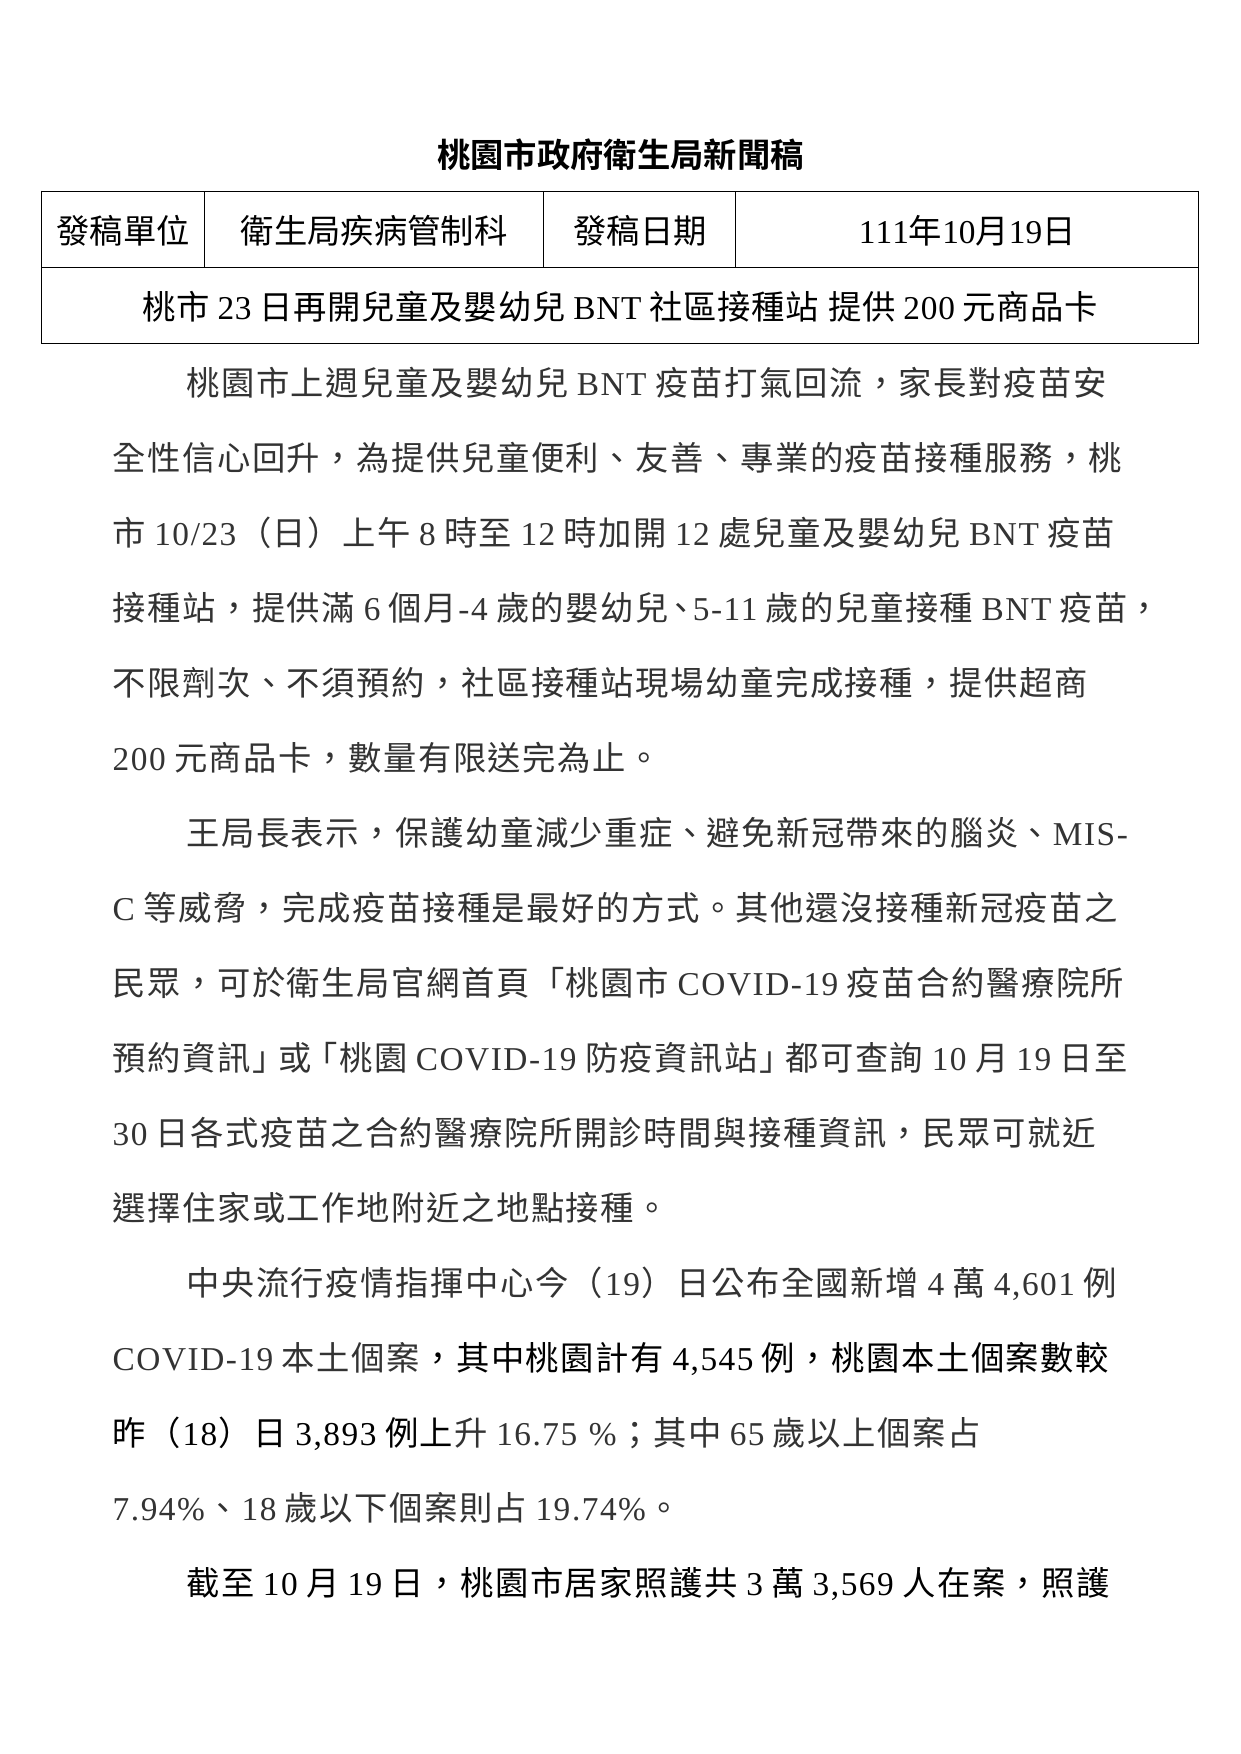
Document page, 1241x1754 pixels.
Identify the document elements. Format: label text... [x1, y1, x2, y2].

table_header 發稿單位 [42, 192, 204, 267]
text 桃園市政府衛生局新聞稿 [112, 116, 1128, 191]
text 王局長表示，保護幼童減少重症、避免新冠帶來的腦炎、MIS-C等威脅，完成疫苗接種是最好的方式。其他還沒接種新冠疫苗之民眾，可於衛生局官網首頁「桃園市COVID-19疫苗合約醫療院所預約資訊」或「桃園COVID-19防疫資訊站」都可查詢10月19日至30日各式疫苗之合約醫療院所開診時間與接種資訊，民眾可就近選擇住家或工作地附近之地點接種。 [112, 794, 1128, 1244]
text 桃園市上週兒童及嬰幼兒BNT疫苗打氣回流，家長對疫苗安全性信心回升，為提供兒童便利、友善、專業的疫苗接種服務，桃市10/23（日）上午8時至12時加開12處兒童及嬰幼兒BNT疫苗接種站，提供滿6個月-4歲的嬰幼兒、5-11歲的兒童接種BNT疫苗，不限劑次、不須預約，社區接種站現場幼童完成接種，提供超商200元商品卡，數量有限送完為止。 [112, 344, 1128, 794]
table_cell 桃市23日再開兒童及嬰幼兒BNT社區接種站 提供200元商品卡 [42, 268, 1198, 343]
text 中央流行疫情指揮中心今（19）日公布全國新增4萬4,601例COVID-19本土個案，其中桃園計有4,545例，桃園本土個案數較昨（18）日3,893例上升16.75 %；其中65歲以上個案占7.94%、18歲以下個案則占19.74%。 [112, 1244, 1128, 1544]
table_header 衛生局疾病管制科 [205, 192, 543, 267]
table_header 111年10月19日 [736, 192, 1198, 267]
text 截至10月19日，桃園市居家照護共3萬3,569人在案，照護 [112, 1544, 1128, 1619]
table_header 發稿日期 [544, 192, 735, 267]
